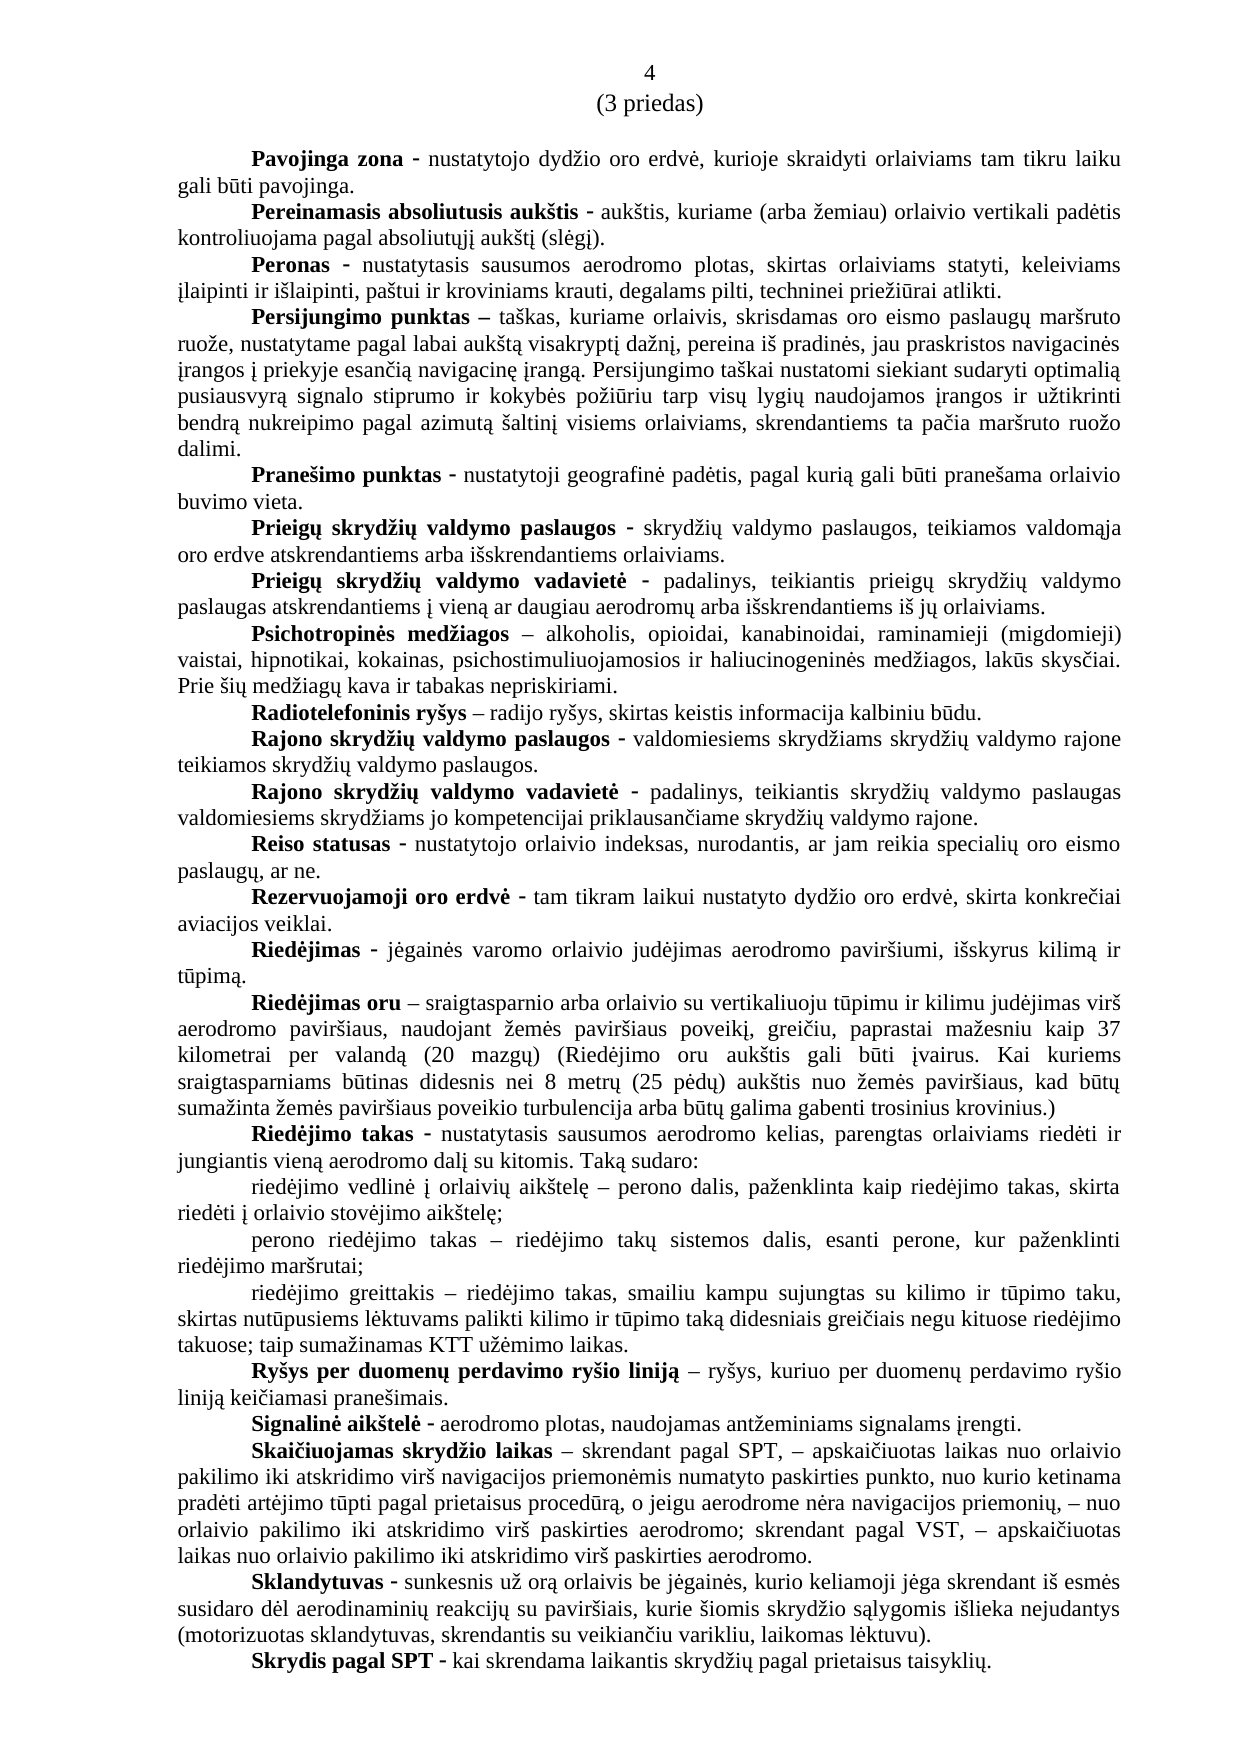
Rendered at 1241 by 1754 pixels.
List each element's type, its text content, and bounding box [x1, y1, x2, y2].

text Rezervuojamoji oro erdvė  tam tikram laikui nustatyto dydžio oro erdvė, skirta konkrečiai aviacijos veiklai. [177, 883, 1122, 936]
text Riedėjimo takas  nustatytasis sausumos aerodromo kelias, parengtas orlaiviams riedėti ir jungiantis vieną aerodromo dalį su kitomis. Taką sudaro: [177, 1120, 1122, 1173]
text Riedėjimas oru – sraigtasparnio arba orlaivio su vertikaliuoju tūpimu ir kilimu judėjimas virš aerodromo paviršiaus, naudojant žemės paviršiaus poveikį, greičiu, paprastai mažesniu kaip 37 kilometrai per valandą (20 mazgų) (Riedėjimo oru aukštis gali būti įvairus. Kai kuriems sraigtasparniams būtinas didesnis nei 8 metrų (25 pėdų) aukštis nuo žemės paviršiaus, kad būtų sumažinta žemės paviršiaus poveikio turbulencija arba būtų galima gabenti trosinius krovinius.) [177, 989, 1122, 1120]
text Psichotropinės medžiagos – alkoholis, opioidai, kanabinoidai, raminamieji (migdomieji) vaistai, hipnotikai, kokainas, psichostimuliuojamosios ir haliucinogeninės medžiagos, lakūs skysčiai. Prie šių medžiagų kava ir tabakas nepriskiriami. [177, 620, 1122, 699]
text Pranešimo punktas  nustatytoji geografinė padėtis, pagal kurią gali būti pranešama orlaivio buvimo vieta. [177, 462, 1122, 514]
text Riedėjimas  jėgainės varomo orlaivio judėjimas aerodromo paviršiumi, išskyrus kilimą ir tūpimą. [177, 936, 1122, 989]
text Skrydis pagal SPT  kai skrendama laikantis skrydžių pagal prietaisus taisyklių. [177, 1647, 1122, 1674]
text Pavojinga zona  nustatytojo dydžio oro erdvė, kurioje skraidyti orlaiviams tam tikru laiku gali būti pavojinga. [177, 145, 1122, 198]
text Radiotelefoninis ryšys – radijo ryšys, skirtas keistis informacija kalbiniu būdu. [177, 699, 1122, 725]
text Rajono skrydžių valdymo paslaugos  valdomiesiems skrydžiams skrydžių valdymo rajone teikiamos skrydžių valdymo paslaugos. [177, 725, 1122, 778]
text perono riedėjimo takas – riedėjimo takų sistemos dalis, esanti perone, kur paženklinti riedėjimo maršrutai; [177, 1226, 1122, 1278]
text Skaičiuojamas skrydžio laikas – skrendant pagal SPT, – apskaičiuotas laikas nuo orlaivio pakilimo iki atskridimo virš navigacijos priemonėmis numatyto paskirties punkto, nuo kurio ketinama pradėti artėjimo tūpti pagal prietaisus procedūrą, o jeigu aerodrome nėra navigacijos priemonių, – nuo orlaivio pakilimo iki atskridimo virš paskirties aerodromo; skrendant pagal VST, – apskaičiuotas laikas nuo orlaivio pakilimo iki atskridimo virš paskirties aerodromo. [177, 1437, 1122, 1568]
text Pereinamasis absoliutusis aukštis  aukštis, kuriame (arba žemiau) orlaivio vertikali padėtis kontroliuojama pagal absoliutųjį aukštį (slėgį). [177, 198, 1122, 251]
text Ryšys per duomenų perdavimo ryšio liniją – ryšys, kuriuo per duomenų perdavimo ryšio liniją keičiamasi pranešimais. [177, 1358, 1122, 1410]
text Prieigų skrydžių valdymo vadavietė  padalinys, teikiantis prieigų skrydžių valdymo paslaugas atskrendantiems į vieną ar daugiau aerodromų arba išskrendantiems iš jų orlaiviams. [177, 567, 1122, 620]
text Prieigų skrydžių valdymo paslaugos  skrydžių valdymo paslaugos, teikiamos valdomąja oro erdve atskrendantiems arba išskrendantiems orlaiviams. [177, 514, 1122, 567]
text Persijungimo punktas – taškas, kuriame orlaivis, skrisdamas oro eismo paslaugų maršruto ruože, nustatytame pagal labai aukštą visakryptį dažnį, pereina iš pradinės, jau praskristos navigacinės įrangos į priekyje esančią navigacinę įrangą. Persijungimo taškai nustatomi siekiant sudaryti optimalią pusiausvyrą signalo stiprumo ir kokybės požiūriu tarp visų lygių naudojamos įrangos ir užtikrinti bendrą nukreipimo pagal azimutą šaltinį visiems orlaiviams, skrendantiems ta pačia maršruto ruožo dalimi. [177, 303, 1122, 462]
text Signalinė aikštelė  aerodromo plotas, naudojamas antžeminiams signalams įrengti. [177, 1410, 1122, 1437]
text Reiso statusas  nustatytojo orlaivio indeksas, nurodantis, ar jam reikia specialių oro eismo paslaugų, ar ne. [177, 831, 1122, 883]
text Peronas  nustatytasis sausumos aerodromo plotas, skirtas orlaiviams statyti, keleiviams įlaipinti ir išlaipinti, paštui ir kroviniams krauti, degalams pilti, techninei priežiūrai atlikti. [177, 251, 1122, 303]
text riedėjimo greittakis – riedėjimo takas, smailiu kampu sujungtas su kilimo ir tūpimo taku, skirtas nutūpusiems lėktuvams palikti kilimo ir tūpimo taką didesniais greičiais negu kituose riedėjimo takuose; taip sumažinamas KTT užėmimo laikas. [177, 1278, 1122, 1358]
text Sklandytuvas  sunkesnis už orą orlaivis be jėgainės, kurio keliamoji jėga skrendant iš esmės susidaro dėl aerodinaminių reakcijų su paviršiais, kurie šiomis skrydžio sąlygomis išlieka nejudantys (motorizuotas sklandytuvas, skrendantis su veikiančiu varikliu, laikomas lėktuvu). [177, 1568, 1122, 1647]
text riedėjimo vedlinė į orlaivių aikštelę – perono dalis, paženklinta kaip riedėjimo takas, skirta riedėti į orlaivio stovėjimo aikštelę; [177, 1173, 1122, 1226]
text Rajono skrydžių valdymo vadavietė  padalinys, teikiantis skrydžių valdymo paslaugas valdomiesiems skrydžiams jo kompetencijai priklausančiame skrydžių valdymo rajone. [177, 778, 1122, 831]
